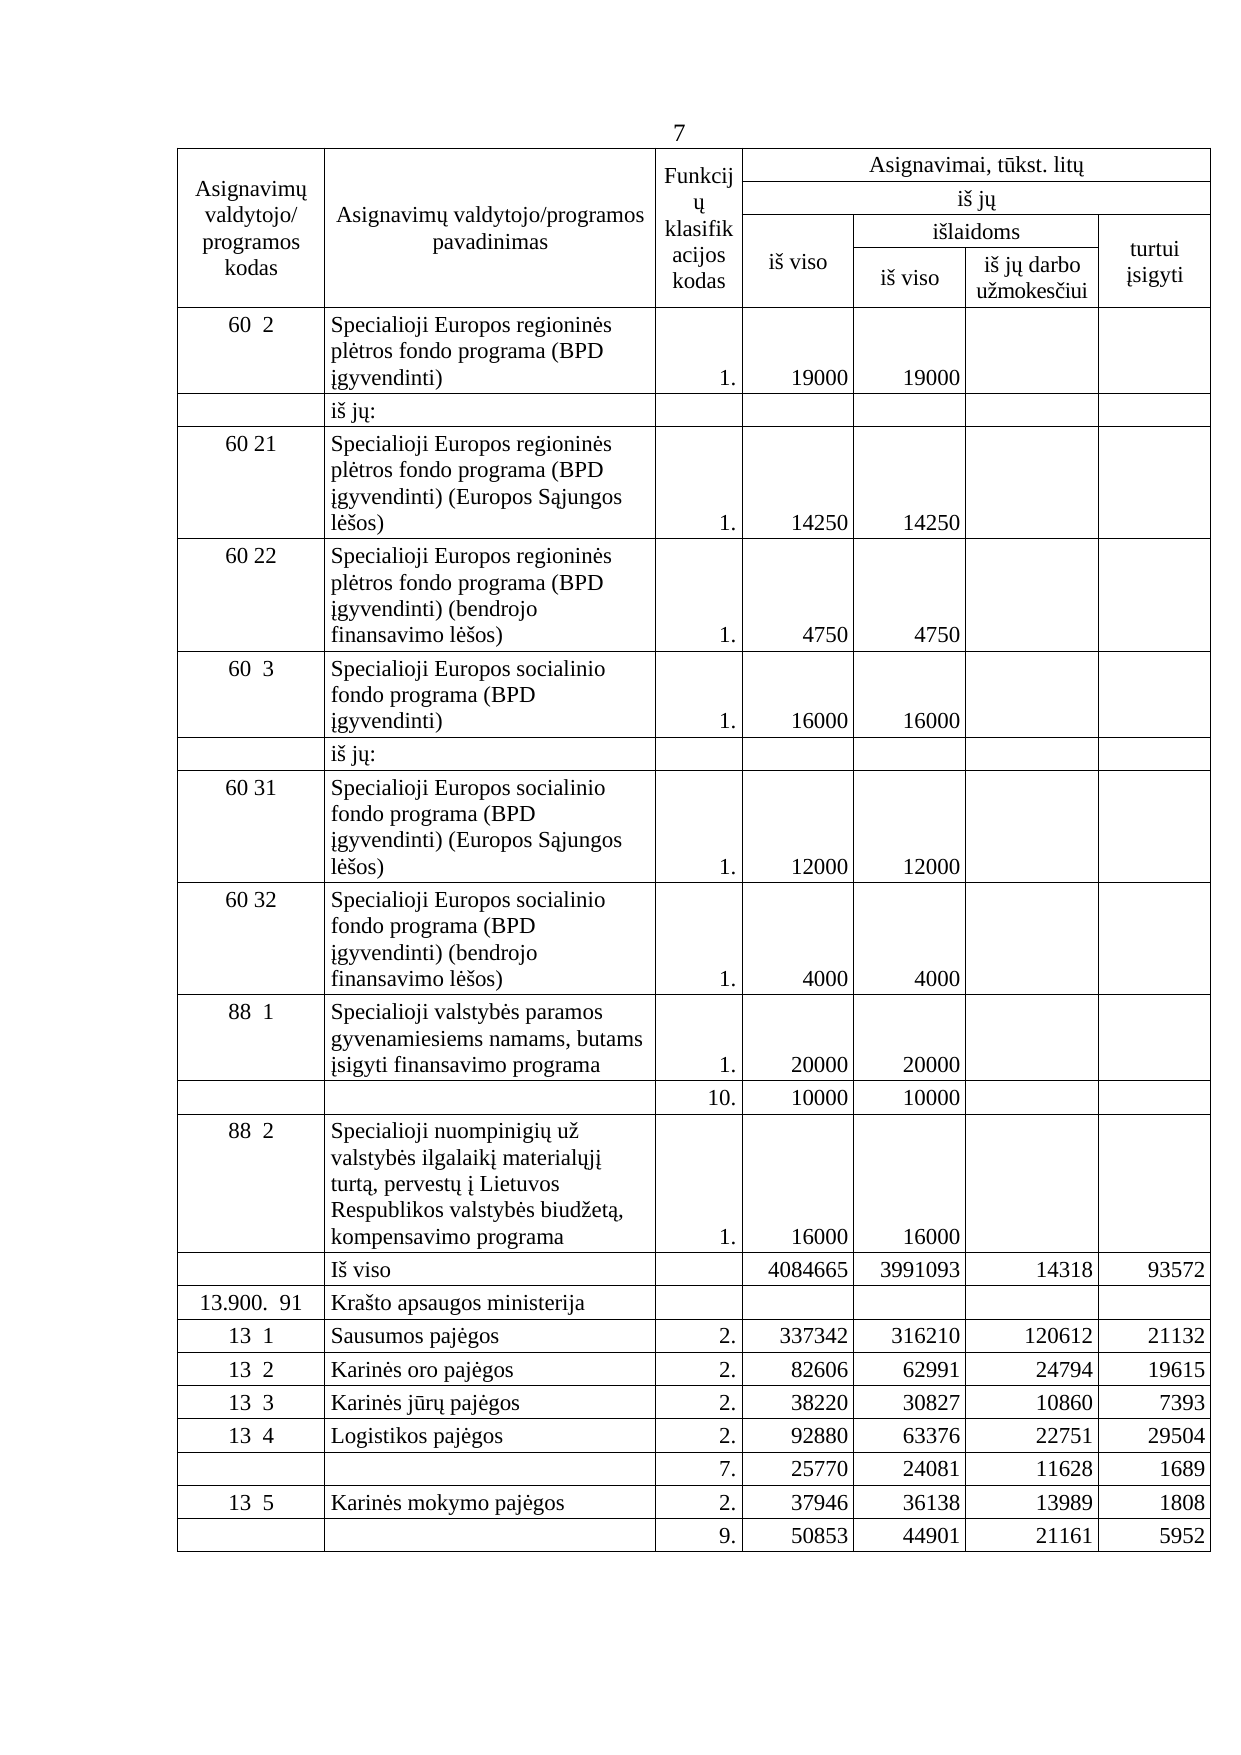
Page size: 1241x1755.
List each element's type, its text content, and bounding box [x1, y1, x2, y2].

table_cell 62991 [854, 1353, 965, 1385]
table_cell 29504 [1099, 1419, 1210, 1452]
table_cell 38220 [743, 1386, 853, 1418]
table_cell [966, 427, 1098, 538]
table_cell 30827 [854, 1386, 965, 1418]
table_cell Specialioji Europos socialinio fondo programa (BPD įgyvendinti) (Europos Sąjungos lėšos) [325, 771, 655, 882]
table_cell 20000 [854, 995, 965, 1080]
table_cell 12000 [743, 771, 853, 882]
table_cell 2. [656, 1486, 742, 1518]
table_cell 14250 [854, 427, 965, 538]
table_cell 13989 [966, 1486, 1098, 1518]
table_cell 13 5 [178, 1486, 324, 1518]
table_cell 13 3 [178, 1386, 324, 1418]
table_cell 22751 [966, 1419, 1098, 1452]
table_cell 2. [656, 1419, 742, 1452]
table_header Funkcijų klasifikacijos kodas [656, 149, 742, 307]
table_cell 1808 [1099, 1486, 1210, 1518]
table_cell 7. [656, 1453, 742, 1485]
table_cell 2. [656, 1386, 742, 1418]
table_cell 50853 [743, 1519, 853, 1551]
table_cell 7393 [1099, 1386, 1210, 1418]
table_cell 13.900. 91 [178, 1286, 324, 1319]
table_cell iš jų [743, 182, 1210, 214]
table_cell Specialioji nuompinigių už valstybės ilgalaikį materialųjį turtą, pervestų į Lietuvos Respublikos valstybės biudžetą, kompensavimo programa [325, 1115, 655, 1252]
table_cell Specialioji Europos socialinio fondo programa (BPD įgyvendinti) (bendrojo finansavimo lėšos) [325, 883, 655, 994]
table_cell iš viso [854, 248, 965, 307]
table_cell 10000 [743, 1081, 853, 1113]
table_cell 60 32 [178, 883, 324, 994]
table_cell [325, 1519, 655, 1551]
table_cell 4750 [743, 539, 853, 651]
table_cell [1099, 883, 1210, 994]
table_cell 14318 [966, 1253, 1098, 1285]
table_cell 10000 [854, 1081, 965, 1113]
table_cell 60 2 [178, 308, 324, 393]
table_cell Specialioji Europos regioninės plėtros fondo programa (BPD įgyvendinti) (Europos Sąjungos lėšos) [325, 427, 655, 538]
table_cell 1. [656, 1115, 742, 1252]
table_cell [656, 738, 742, 770]
table_cell 60 22 [178, 539, 324, 651]
table_cell Krašto apsaugos ministerija [325, 1286, 655, 1319]
table_cell 37946 [743, 1486, 853, 1518]
table_cell iš jų: [325, 738, 655, 770]
table_cell [178, 1253, 324, 1285]
table_cell turtui įsigyti [1099, 215, 1210, 307]
table_cell Specialioji valstybės paramos gyvenamiesiems namams, butams įsigyti finansavimo programa [325, 995, 655, 1080]
table_cell [325, 1081, 655, 1113]
table_cell 2. [656, 1320, 742, 1352]
table_cell [178, 738, 324, 770]
table_cell [1099, 1115, 1210, 1252]
table_cell 88 1 [178, 995, 324, 1080]
table_cell [1099, 1081, 1210, 1113]
table_cell [656, 1253, 742, 1285]
table_cell [966, 1286, 1098, 1319]
table_cell 60 3 [178, 652, 324, 737]
table_cell [966, 539, 1098, 651]
table_cell 16000 [854, 652, 965, 737]
table_cell [178, 1453, 324, 1485]
table_cell [1099, 539, 1210, 651]
table_cell [966, 308, 1098, 393]
table_cell [743, 738, 853, 770]
table_cell Specialioji Europos regioninės plėtros fondo programa (BPD įgyvendinti) [325, 308, 655, 393]
table_cell 1. [656, 308, 742, 393]
table_cell 16000 [743, 652, 853, 737]
table_cell 60 31 [178, 771, 324, 882]
table_cell 12000 [854, 771, 965, 882]
table_cell [656, 394, 742, 426]
table_cell [743, 1286, 853, 1319]
table_cell [178, 1081, 324, 1113]
table_cell [1099, 427, 1210, 538]
table_cell išlaidoms [854, 215, 1098, 247]
table_cell [966, 652, 1098, 737]
table_cell [966, 738, 1098, 770]
table_cell 44901 [854, 1519, 965, 1551]
table_cell [854, 738, 965, 770]
table_cell Karinės oro pajėgos [325, 1353, 655, 1385]
table_cell 88 2 [178, 1115, 324, 1252]
table_cell [743, 394, 853, 426]
table_cell 2. [656, 1353, 742, 1385]
table_cell 13 2 [178, 1353, 324, 1385]
table_cell 63376 [854, 1419, 965, 1452]
table_cell 3991093 [854, 1253, 965, 1285]
table_cell Sausumos pajėgos [325, 1320, 655, 1352]
table_cell 1. [656, 995, 742, 1080]
table_cell 82606 [743, 1353, 853, 1385]
table_cell Logistikos pajėgos [325, 1419, 655, 1452]
table_cell [1099, 738, 1210, 770]
table_cell iš viso [743, 215, 853, 307]
table_cell [1099, 308, 1210, 393]
table_cell 120612 [966, 1320, 1098, 1352]
table_cell [966, 1115, 1098, 1252]
table_cell 19000 [743, 308, 853, 393]
table_cell [1099, 394, 1210, 426]
table_cell 1. [656, 652, 742, 737]
table_cell 1. [656, 771, 742, 882]
table_cell [178, 394, 324, 426]
table_cell 13 1 [178, 1320, 324, 1352]
table_cell Karinės mokymo pajėgos [325, 1486, 655, 1518]
table_cell 13 4 [178, 1419, 324, 1452]
table_cell [1099, 1286, 1210, 1319]
table_cell [966, 883, 1098, 994]
table_header Asignavimų valdytojo/programos pavadinimas [325, 149, 655, 307]
table_cell Specialioji Europos socialinio fondo programa (BPD įgyvendinti) [325, 652, 655, 737]
table_cell 1. [656, 427, 742, 538]
table_cell 60 21 [178, 427, 324, 538]
table_cell Specialioji Europos regioninės plėtros fondo programa (BPD įgyvendinti) (bendrojo finansavimo lėšos) [325, 539, 655, 651]
table_cell [178, 1519, 324, 1551]
table_cell 24081 [854, 1453, 965, 1485]
table_cell 21132 [1099, 1320, 1210, 1352]
table_cell 93572 [1099, 1253, 1210, 1285]
table_cell [966, 771, 1098, 882]
table_cell [656, 1286, 742, 1319]
table_cell iš jų darbo užmokesčiui [966, 248, 1098, 307]
table_cell 16000 [743, 1115, 853, 1252]
table_cell [1099, 995, 1210, 1080]
table_cell 20000 [743, 995, 853, 1080]
table_cell [966, 995, 1098, 1080]
table_cell [854, 1286, 965, 1319]
table_cell 25770 [743, 1453, 853, 1485]
table_cell 11628 [966, 1453, 1098, 1485]
table_cell 36138 [854, 1486, 965, 1518]
table_cell 10860 [966, 1386, 1098, 1418]
table_cell [966, 1081, 1098, 1113]
table_cell 4000 [743, 883, 853, 994]
table_cell iš jų: [325, 394, 655, 426]
table_cell 14250 [743, 427, 853, 538]
table_cell 16000 [854, 1115, 965, 1252]
table_cell 1. [656, 539, 742, 651]
table_cell 9. [656, 1519, 742, 1551]
table_cell [854, 394, 965, 426]
table_cell 1. [656, 883, 742, 994]
table_cell Karinės jūrų pajėgos [325, 1386, 655, 1418]
table_cell 19615 [1099, 1353, 1210, 1385]
table_cell [325, 1453, 655, 1485]
table_cell 24794 [966, 1353, 1098, 1385]
table_cell [966, 394, 1098, 426]
table_cell [1099, 771, 1210, 882]
table_header Asignavimų valdytojo/ programos kodas [178, 149, 324, 307]
table_cell 316210 [854, 1320, 965, 1352]
table_cell [1099, 652, 1210, 737]
table_cell 337342 [743, 1320, 853, 1352]
table_cell 10. [656, 1081, 742, 1113]
table_header Asignavimai, tūkst. litų [743, 149, 1210, 181]
table_cell 4000 [854, 883, 965, 994]
table_cell 19000 [854, 308, 965, 393]
table_cell Iš viso [325, 1253, 655, 1285]
table_cell 21161 [966, 1519, 1098, 1551]
table_cell 5952 [1099, 1519, 1210, 1551]
table_cell 4084665 [743, 1253, 853, 1285]
table_cell 1689 [1099, 1453, 1210, 1485]
table_cell 92880 [743, 1419, 853, 1452]
table_cell 4750 [854, 539, 965, 651]
